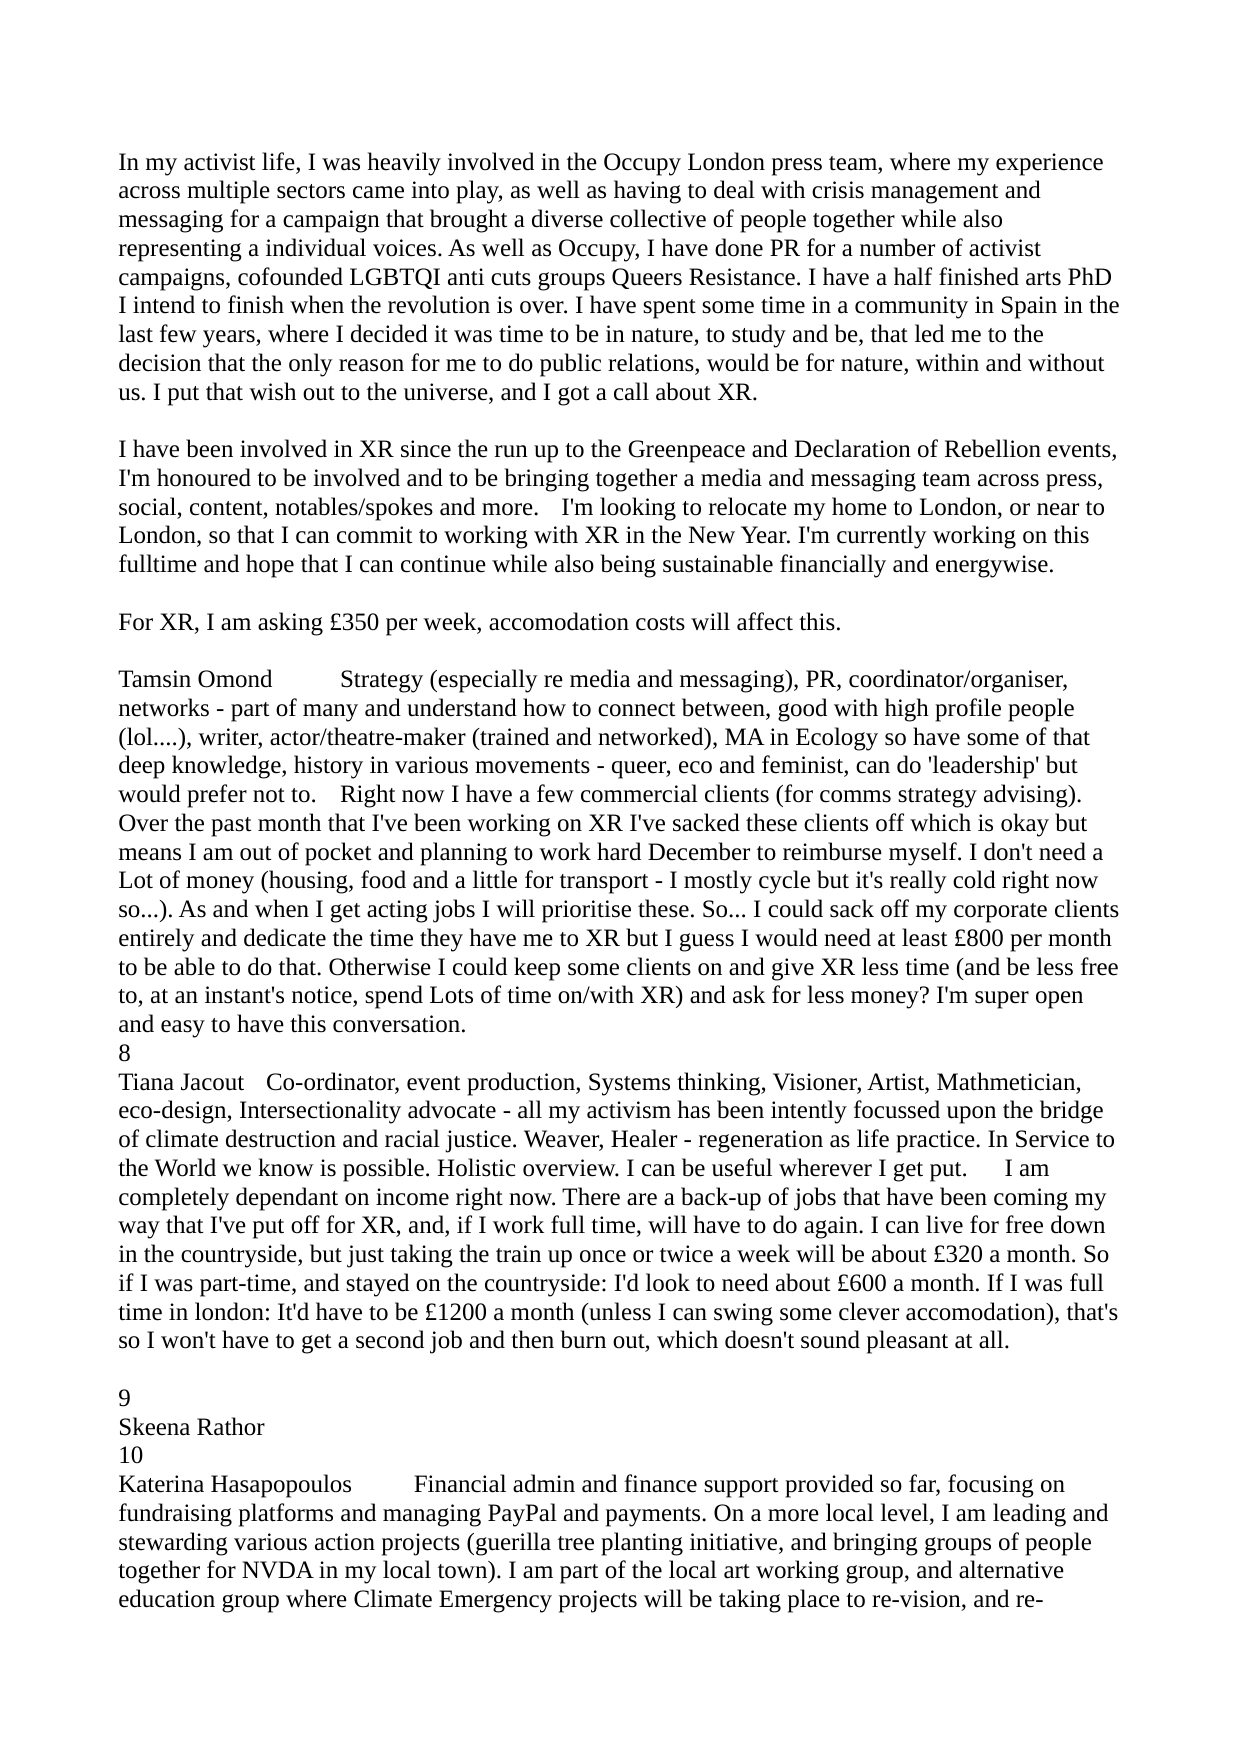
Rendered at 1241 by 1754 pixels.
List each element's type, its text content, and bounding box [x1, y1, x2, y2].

text For XR, I am asking £350 per week, accomodation costs will affect this. [118, 607, 1122, 636]
text Katerina Hasapopoulos Financial admin and finance support provided so far, focusing on fundraising platforms and managing PayPal and payments. On a more local level, I am leading and stewarding various action projects (guerilla tree planting initiative, and bringing groups of people together for NVDA in my local town). I am part of the local art working group, and alternative education group where Climate Emergency projects will be taking place to re-vision, and re- [118, 1469, 1122, 1613]
text 10 [118, 1441, 1122, 1469]
text Skeena Rathor [118, 1412, 1122, 1441]
text Tiana Jacout Co-ordinator, event production, Systems thinking, Visioner, Artist, Mathmetician, eco-design, Intersectionality advocate - all my activism has been intently focussed upon the bridge of climate destruction and racial justice. Weaver, Healer - regeneration as life practice. In Service to the World we know is possible. Holistic overview. I can be useful wherever I get put. I am completely dependant on income right now. There are a back-up of jobs that have been coming my way that I've put off for XR, and, if I work full time, will have to do again. I can live for free down in the countryside, but just taking the train up once or twice a week will be about £320 a month. So if I was part-time, and stayed on the countryside: I'd look to need about £600 a month. If I was full time in london: It'd have to be £1200 a month (unless I can swing some clever accomodation), that's so I won't have to get a second job and then burn out, which doesn't sound pleasant at all. [118, 1067, 1122, 1383]
text Tamsin Omond Strategy (especially re media and messaging), PR, coordinator/organiser, networks - part of many and understand how to connect between, good with high profile people (lol....), writer, actor/theatre-maker (trained and networked), MA in Ecology so have some of that deep knowledge, history in various movements - queer, eco and feminist, can do 'leadership' but would prefer not to. Right now I have a few commercial clients (for comms strategy advising). Over the past month that I've been working on XR I've sacked these clients off which is okay but means I am out of pocket and planning to work hard December to reimburse myself. I don't need a Lot of money (housing, food and a little for transport - I mostly cycle but it's really cold right now so...). As and when I get acting jobs I will prioritise these. So... I could sack off my corporate clients entirely and dedicate the time they have me to XR but I guess I would need at least £800 per month to be able to do that. Otherwise I could keep some clients on and give XR less time (and be less free to, at an instant's notice, spend Lots of time on/with XR) and ask for less money? I'm super open and easy to have this conversation. [118, 664, 1122, 1038]
text 8 [118, 1038, 1122, 1067]
text In my activist life, I was heavily involved in the Occupy London press team, where my experience across multiple sectors came into play, as well as having to deal with crisis management and messaging for a campaign that brought a diverse collective of people together while also representing a individual voices. As well as Occupy, I have done PR for a number of activist campaigns, cofounded LGBTQI anti cuts groups Queers Resistance. I have a half finished arts PhD I intend to finish when the revolution is over. I have spent some time in a community in Spain in the last few years, where I decided it was time to be in nature, to study and be, that led me to the decision that the only reason for me to do public relations, would be for nature, within and without us. I put that wish out to the universe, and I got a call about XR. [118, 147, 1122, 406]
text 9 [118, 1383, 1122, 1412]
text I have been involved in XR since the run up to the Greenpeace and Declaration of Rebellion events, I'm honoured to be involved and to be bringing together a media and messaging team across press, social, content, notables/spokes and more. I'm looking to relocate my home to London, or near to London, so that I can commit to working with XR in the New Year. I'm currently working on this fulltime and hope that I can continue while also being sustainable financially and energywise. [118, 434, 1122, 578]
